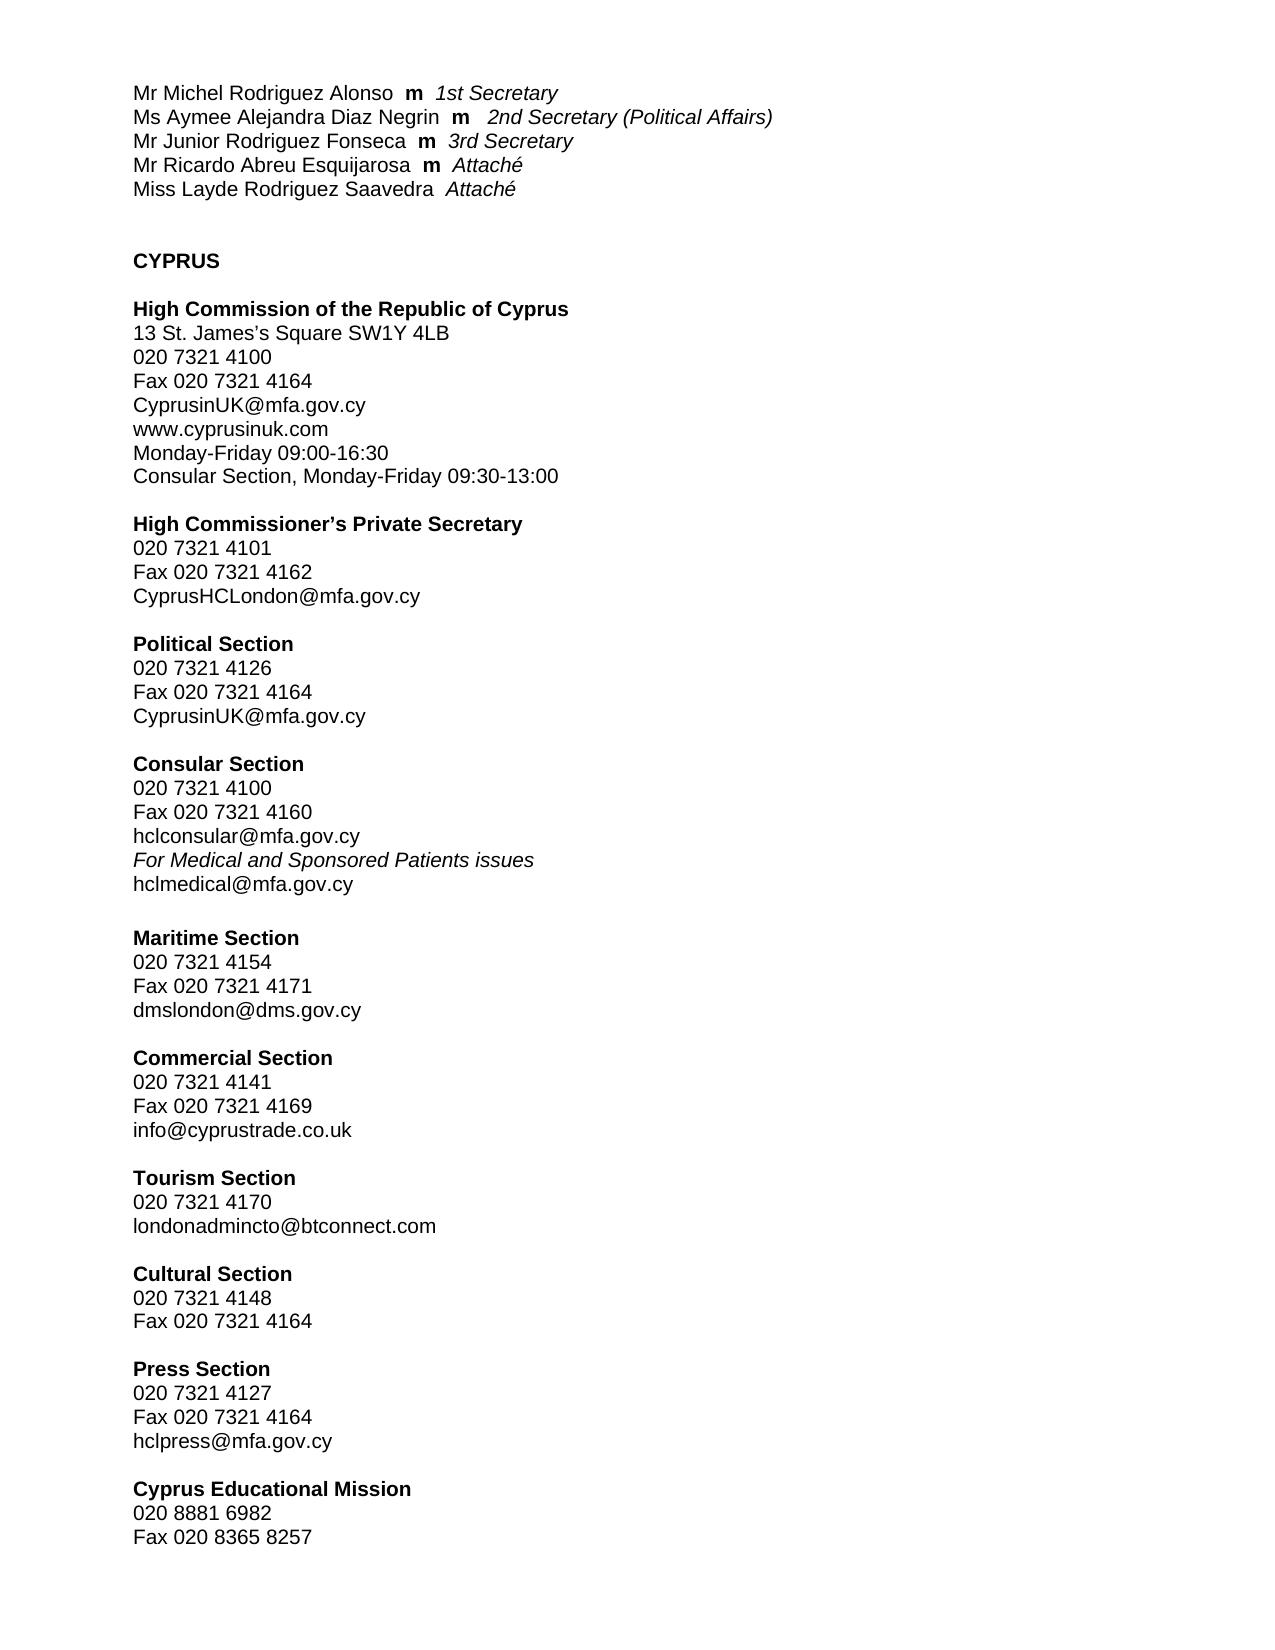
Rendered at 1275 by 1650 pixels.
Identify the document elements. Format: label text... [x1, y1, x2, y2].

text www.cyprusinuk.com [133, 416, 1181, 440]
text hclmedical@mfa.gov.cy [133, 872, 1181, 896]
text 020 8881 6982 [133, 1501, 1181, 1525]
text 020 7321 4100 [133, 776, 1181, 800]
text 020 7321 4148 [133, 1285, 1181, 1309]
text CYPRUS [133, 249, 1181, 273]
text 020 7321 4100 [133, 344, 1181, 368]
text Mr Junior Rodriguez Fonseca m 3rd Secretary [133, 129, 1181, 153]
text 020 7321 4101 [133, 536, 1181, 560]
text Fax 020 8365 8257 [133, 1525, 1181, 1549]
text 020 7321 4141 [133, 1070, 1181, 1094]
text Political Section [133, 632, 1181, 656]
text CyprusHCLondon@mfa.gov.cy [133, 584, 1181, 608]
text Cultural Section [133, 1261, 1181, 1285]
text Cyprus Educational Mission [133, 1477, 1181, 1501]
text Fax 020 7321 4164 [133, 680, 1181, 704]
text Monday-Friday 09:00-16:30 [133, 440, 1181, 464]
text Tourism Section [133, 1166, 1181, 1189]
text Mr Ricardo Abreu Esquijarosa m Attaché [133, 153, 1181, 177]
text High Commission of the Republic of Cyprus [133, 297, 1181, 321]
text Consular Section [133, 752, 1181, 776]
text Fax 020 7321 4169 [133, 1094, 1181, 1118]
text 020 7321 4126 [133, 656, 1181, 680]
text Fax 020 7321 4160 [133, 800, 1181, 824]
text High Commissioner’s Private Secretary [133, 512, 1181, 536]
text CyprusinUK@mfa.gov.cy [133, 392, 1181, 416]
text Commercial Section [133, 1046, 1181, 1070]
text Fax 020 7321 4162 [133, 560, 1181, 584]
text Maritime Section [133, 926, 1181, 950]
text londonadmincto@btconnect.com [133, 1213, 1181, 1237]
text Consular Section, Monday-Friday 09:30-13:00 [133, 464, 1181, 488]
text Fax 020 7321 4164 [133, 368, 1181, 392]
text Fax 020 7321 4164 [133, 1309, 1181, 1333]
text For Medical and Sponsored Patients issues [133, 848, 1181, 872]
text 020 7321 4127 [133, 1381, 1181, 1405]
text Fax 020 7321 4171 [133, 974, 1181, 998]
text Ms Aymee Alejandra Diaz Negrin m 2nd Secretary (Political Affairs) [133, 105, 1181, 129]
text info@cyprustrade.co.uk [133, 1118, 1181, 1142]
text 13 St. James’s Square SW1Y 4LB [133, 321, 1181, 344]
text Miss Layde Rodriguez Saavedra Attaché [133, 177, 1181, 201]
text Press Section [133, 1357, 1181, 1381]
text 020 7321 4170 [133, 1189, 1181, 1213]
text CyprusinUK@mfa.gov.cy [133, 704, 1181, 728]
text Mr Michel Rodriguez Alonso m 1st Secretary [133, 81, 1181, 105]
text 020 7321 4154 [133, 950, 1181, 974]
text hclconsular@mfa.gov.cy [133, 824, 1181, 848]
text Fax 020 7321 4164 [133, 1405, 1181, 1429]
text dmslondon@dms.gov.cy [133, 998, 1181, 1022]
text hclpress@mfa.gov.cy [133, 1429, 1181, 1453]
